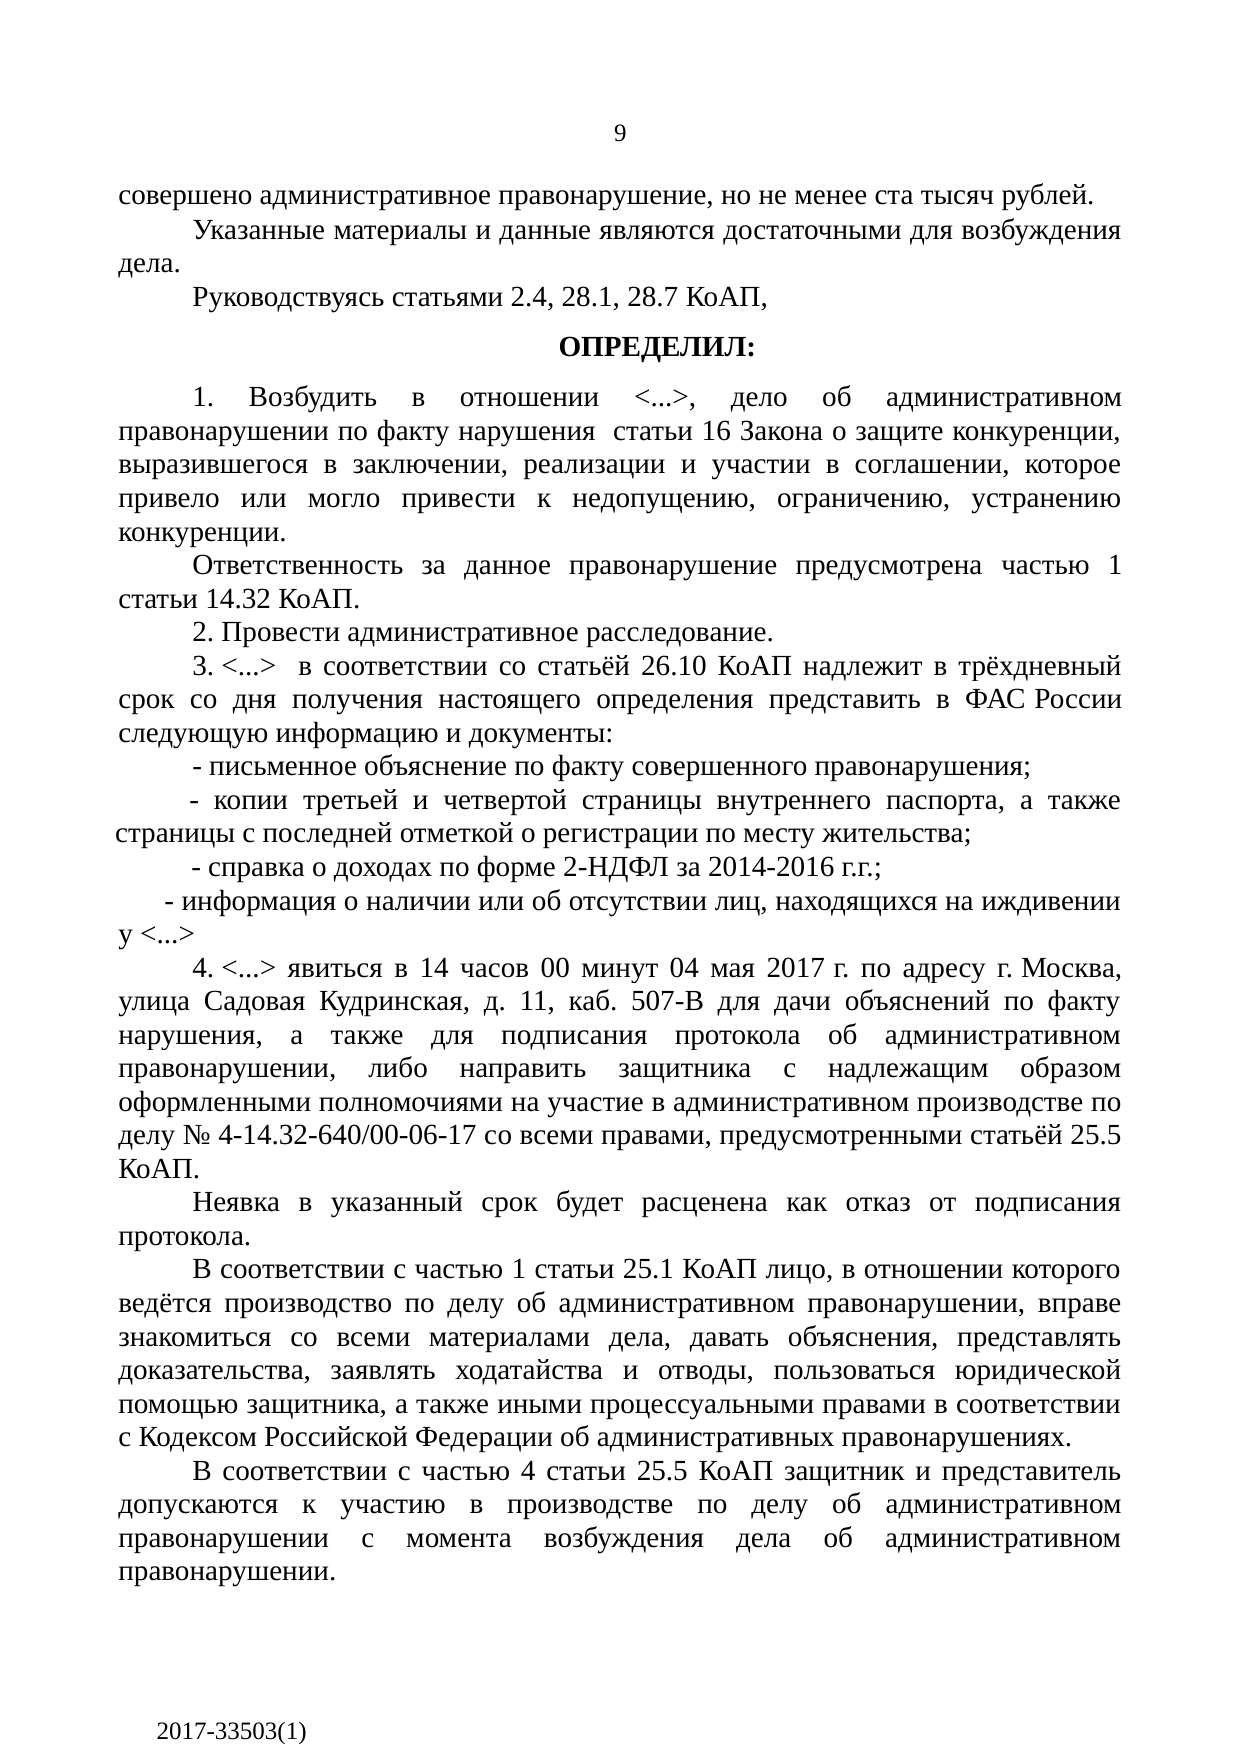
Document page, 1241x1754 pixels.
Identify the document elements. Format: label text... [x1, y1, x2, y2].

text В соответствии с частью 4 статьи 25.5 КоАП защитник и представитель допускаются к участию в производстве по делу об административном правонарушении с момента возбуждения дела об административном правонарушении. [118, 1453, 1122, 1587]
text 1. Возбудить в отношении <...>, дело об административном правонарушении по факту нарушения статьи 16 Закона о защите конкуренции, выразившегося в заключении, реализации и участии в соглашении, которое привело или могло привести к недопущению, ограничению, устранению конкуренции. [118, 379, 1122, 547]
text Указанные материалы и данные являются достаточными для возбуждения дела. [118, 212, 1122, 279]
text ОПРЕДЕЛИЛ: [118, 329, 1122, 363]
text Руководствуясь статьями 2.4, 28.1, 28.7 КоАП, [118, 279, 1122, 312]
text В соответствии с частью 1 статьи 25.1 КоАП лицо, в отношении которого ведётся производство по делу об административном правонарушении, вправе знакомиться со всеми материалами дела, давать объяснения, представлять доказательства, заявлять ходатайства и отводы, пользоваться юридической помощью защитника, а также иными процессуальными правами в соответствии с Кодексом Российской Федерации об административных правонарушениях. [118, 1252, 1122, 1453]
text Ответственность за данное правонарушение предусмотрена частью 1 статьи 14.32 КоАП. [118, 547, 1122, 614]
text 4. <...> явиться в 14 часов 00 минут 04 мая 2017 г. по адресу г. Москва, улица Садовая Кудринская, д. 11, каб. 507-В для дачи объяснений по факту нарушения, а также для подписания протокола об административном правонарушении, либо направить защитника с надлежащим образом оформленными полномочиями на участие в административном производстве по делу № 4-14.32-640/00-06-17 со всеми правами, предусмотренными статьёй 25.5 КоАП. [118, 950, 1122, 1184]
text - письменное объяснение по факту совершенного правонарушения; [118, 748, 1122, 782]
list - справка о доходах по форме 2-НДФЛ за 2014-2016 г.г.; [118, 849, 1122, 883]
list - информация о наличии или об отсутствии лиц, находящихся на иждивении у <...> [118, 883, 1122, 950]
text совершено административное правонарушение, но не менее ста тысяч рублей. [118, 176, 1122, 212]
text 3. <...> в соответствии со статьёй 26.10 КоАП надлежит в трёхдневный срок со дня получения настоящего определения представить в ФАС России следующую информацию и документы: [118, 648, 1122, 748]
list - копии третьей и четвертой страницы внутреннего паспорта, а также страницы с последней отметкой о регистрации по месту жительства; [115, 782, 1122, 849]
text 2. Провести административное расследование. [118, 614, 1122, 648]
text Неявка в указанный срок будет расценена как отказ от подписания протокола. [118, 1184, 1122, 1252]
